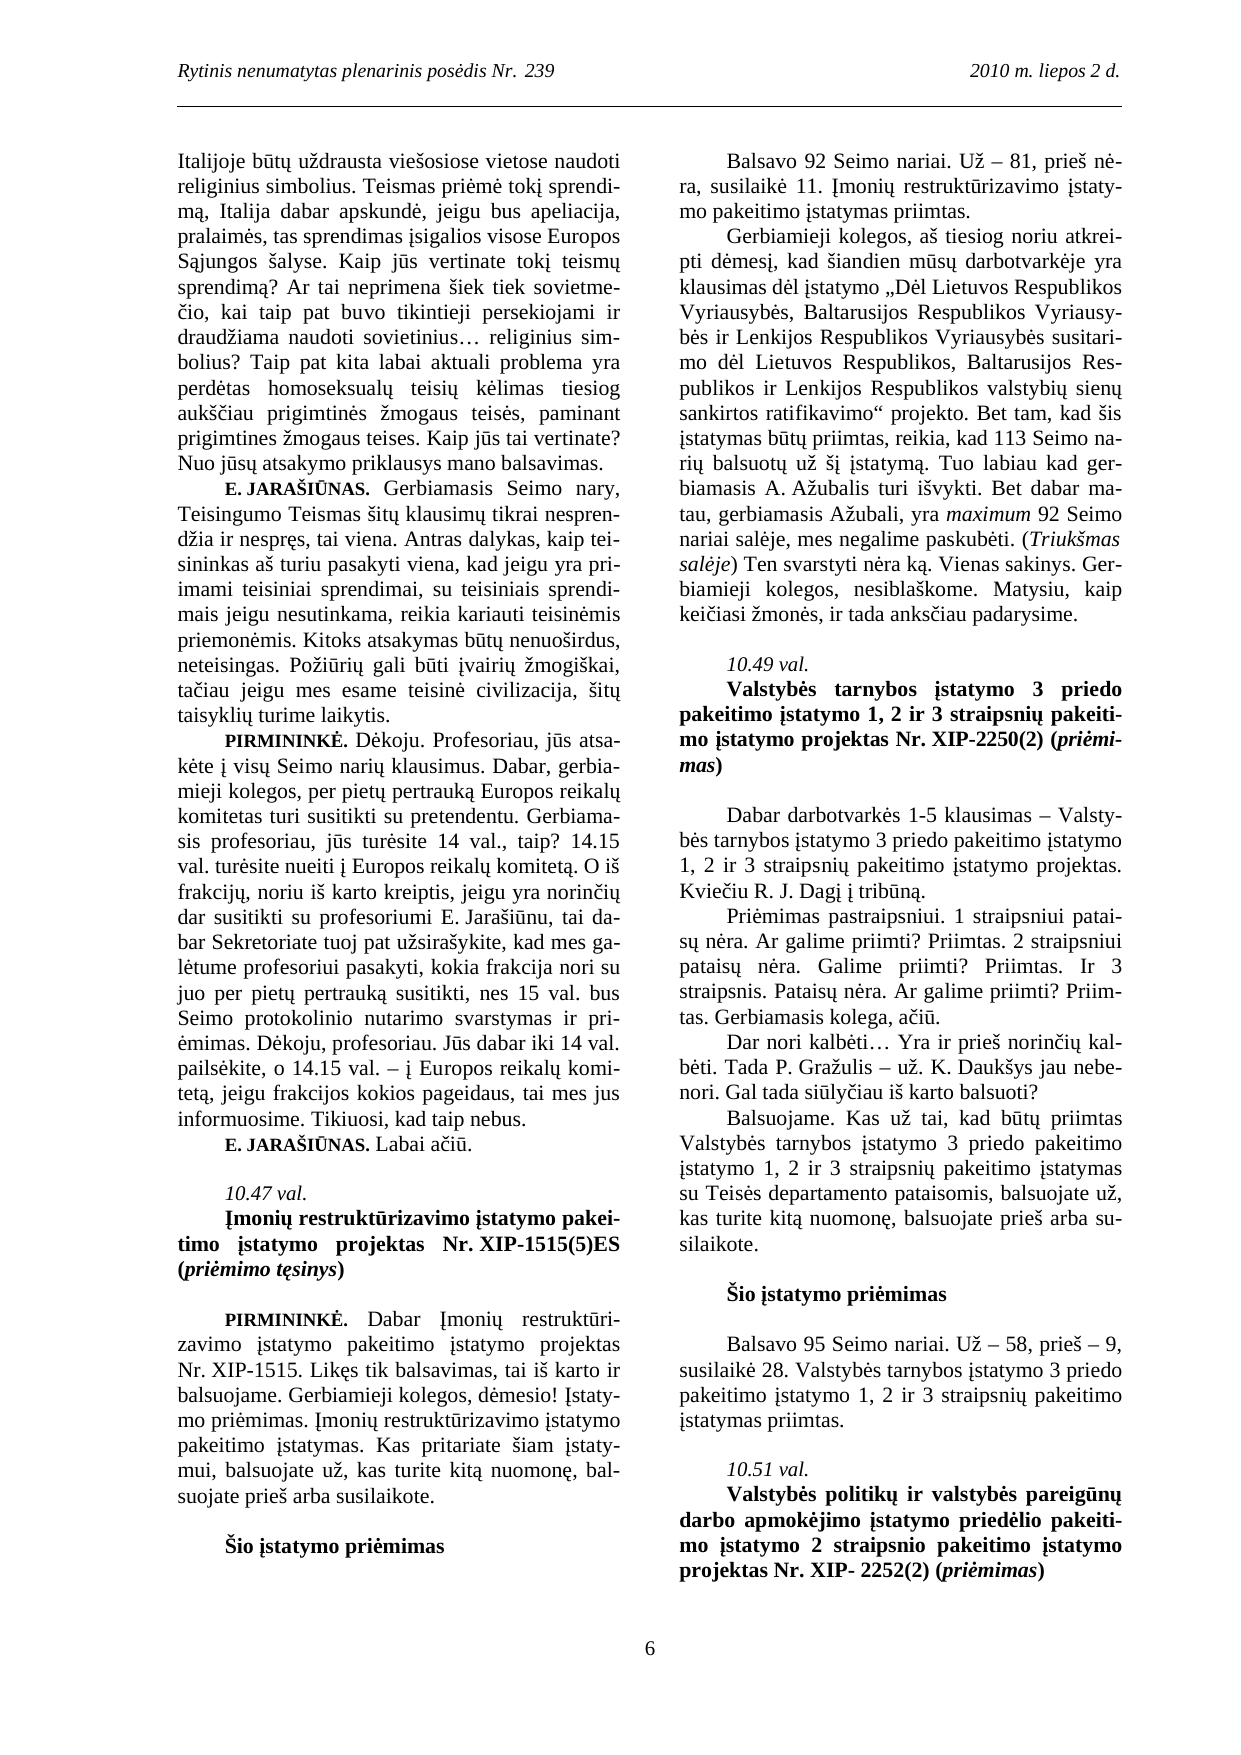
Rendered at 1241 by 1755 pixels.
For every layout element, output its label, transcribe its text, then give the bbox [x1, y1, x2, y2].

text PIRMININKĖ. Dė­ko­ju. Pro­fe­so­riau, jūs at­sa­kė­te į vi­sų Sei­mo na­rių klau­si­mus. Da­bar, ger­bia­mie­ji ko­le­gos, per pie­tų per­trau­ką Eu­ro­pos rei­ka­lų ko­mi­te­tas tu­ri su­si­tik­ti su pre­ten­den­tu. Ger­bia­ma­sis pro­fe­so­riau, jūs tu­rė­si­te 14 val., taip? 14.15 val. tu­rė­si­te nu­ei­ti į Eu­ro­pos rei­ka­lų ko­mi­te­tą. O iš frak­ci­jų, no­riu iš kar­to kreip­tis, jei­gu yra no­rin­čių dar su­si­tik­ti su pro­fe­so­riu­mi E. Ja­ra­šiū­nu, tai da­bar Sek­re­to­ria­te tuoj pat už­si­ra­šy­ki­te, kad mes ga­lė­tu­me pro­fe­so­riui pa­sa­ky­ti, ko­kia frak­ci­ja no­ri su juo per pie­tų per­trau­ką su­si­tik­ti, nes 15 val. bus Sei­mo pro­to­ko­li­nio nu­ta­ri­mo svars­ty­mas ir pri­ėmi­mas. Dė­ko­ju, pro­fe­so­riau. Jūs da­bar iki 14 val. pail­sė­ki­te, o 14.15 val. – į Eu­ro­pos rei­ka­lų ko­mi­te­tą, jei­gu frak­ci­jos ko­kios pa­gei­daus, tai mes jus in­for­muo­si­me. Ti­kiuo­si, kad taip ne­bus. [177, 727, 620, 1131]
text 10.47 val. [224, 1181, 620, 1205]
text 10.49 val. [726, 652, 1122, 676]
text 10.51 val. [726, 1457, 1122, 1481]
text Vals­ty­bės tar­ny­bos įsta­ty­mo 3 prie­do pakei­ti­mo įsta­ty­mo 1, 2 ir 3 straips­nių pa­kei­ti­mo įsta­ty­mo pro­jek­tas Nr. XIP-2250(2) (pri­ėmi­mas) [679, 676, 1122, 777]
text PIRMININKĖ. Da­bar Įmo­nių re­struk­tū­ri­zavimo įsta­ty­mo pa­kei­ti­mo įsta­ty­mo pro­jek­tas Nr. XIP-1515. Li­kęs tik bal­sa­vi­mas, tai iš kar­to ir bal­suo­ja­me. Ger­bia­mie­ji ko­le­gos, dė­me­sio! Įsta­ty­mo pri­ėmi­mas. Įmo­nių re­struk­tū­ri­za­vi­mo įsta­ty­mo pa­kei­ti­mo įsta­ty­mas. Kas pri­ta­ria­te šiam įsta­ty­mui, bal­suo­ja­te už, kas tu­ri­te ki­tą nuo­mo­nę, bal­suo­ja­te prieš ar­ba su­si­lai­ko­te. [177, 1306, 620, 1508]
text Dar no­ri kal­bė­ti… Yra ir prieš no­rin­čių kal­bė­ti. Ta­da P. Gra­žu­lis – už. K. Dauk­šys jau ne­be­no­ri. Gal ta­da siū­ly­čiau iš kar­to bal­suo­ti? [679, 1029, 1122, 1104]
text Šio įsta­ty­mo pri­ėmi­mas [177, 1533, 620, 1558]
text Da­bar dar­bo­tvarkės 1-5 klau­si­mas – Vals­ty­bės tar­ny­bos įsta­ty­mo 3 prie­do pa­kei­ti­mo įsta­ty­mo 1, 2 ir 3 straips­nių pa­kei­ti­mo įsta­ty­mo pro­jek­tas. Kvie­čiu R. J. Da­gį į tri­bū­ną. [679, 802, 1122, 903]
text Šio įsta­ty­mo pri­ėmi­mas [679, 1281, 1122, 1306]
text Pri­ėmi­mas pa­straips­niui. 1 straips­niui pa­tai­sų nė­ra. Ar ga­li­me pri­im­ti? Pri­im­tas. 2 straips­niui pa­tai­sų nė­ra. Ga­li­me pri­im­ti? Pri­im­tas. Ir 3 straips­nis. Pa­tai­sų nė­ra. Ar ga­li­me pri­im­ti? Pri­im­tas. Ger­bia­ma­sis ko­le­ga, ačiū. [679, 903, 1122, 1029]
text E. JARAŠIŪNAS. La­bai ačiū. [177, 1131, 620, 1156]
text Bal­suo­ja­me. Kas už tai, kad bū­tų pri­im­tas Vals­ty­bės tar­ny­bos įsta­ty­mo 3 prie­do pa­kei­ti­mo įsta­ty­mo 1, 2 ir 3 straips­nių pa­kei­ti­mo įsta­ty­mas su Tei­sės de­par­ta­men­to pa­tai­so­mis, bal­suo­ja­te už, kas tu­ri­te ki­tą nuo­mo­nę, bal­suo­ja­te prieš ar­ba su­si­lai­ko­te. [679, 1104, 1122, 1256]
text Ger­bia­mie­ji ko­le­gos, aš tie­siog no­riu at­krei­p­ti dė­me­sį, kad šian­dien mū­sų dar­bo­tvarkėje yra klau­si­mas dėl įsta­ty­mo „Dėl Lie­tu­vos Res­pub­li­kos Vy­riau­sy­bės, Bal­ta­ru­si­jos Res­pub­li­kos Vy­riau­sy­bės ir Len­ki­jos Res­pub­li­kos Vy­riau­sy­bės su­si­ta­ri­mo dėl Lie­tu­vos Res­pub­li­kos, Bal­ta­ru­si­jos Res­pub­li­kos ir Len­ki­jos Res­pub­li­kos vals­ty­bių sie­nų san­kir­tos ra­ti­fi­ka­vi­mo“ pro­jek­to. Bet tam, kad šis įsta­ty­mas bū­tų pri­im­tas, rei­kia, kad 113 Sei­mo na­rių bal­suo­tų už šį įsta­ty­mą. Tuo la­biau kad ger­biama­sis A. Ažu­ba­lis tu­ri iš­vyk­ti. Bet da­bar ma­tau, ger­bia­ma­sis Ažu­ba­li, yra ma­xi­mum 92 Sei­mo na­riai sa­lė­je, mes ne­ga­li­me pas­ku­bė­ti. (Triukš­mas sa­lė­je) Ten svars­ty­ti nė­ra ką. Vie­nas sa­ki­nys. Ger­bia­mie­ji ko­le­gos, ne­si­blaš­ko­me. Ma­ty­siu, kaip kei­čia­si žmo­nės, ir ta­da anks­čiau pa­da­ry­si­me. [679, 223, 1122, 627]
text E. JARAŠIŪNAS. Ger­bia­ma­sis Sei­mo na­ry, Tei­sin­gu­mo Teis­mas ši­tų klau­si­mų tik­rai ne­spren­džia ir ne­spręs, tai vie­na. Ant­ras da­ly­kas, kaip tei­si­nin­kas aš tu­riu pa­sa­ky­ti vie­na, kad jei­gu yra pri­ima­mi tei­si­niai spren­di­mai, su tei­si­niais spren­di­mais jei­gu ne­su­tin­ka­ma, rei­kia ka­riau­ti tei­si­nė­mis prie­mo­nė­mis. Ki­toks at­sa­ky­mas bū­tų ne­nu­ošir­dus, ne­tei­sin­gas. Po­žiū­rių ga­li bū­ti įvai­rių žmo­giš­kai, ta­čiau jei­gu mes esa­me tei­si­nė ci­vi­li­za­ci­ja, ši­tų tai­syk­lių tu­ri­me lai­ky­tis. [177, 475, 620, 727]
text Ita­li­jo­je bū­tų už­draus­ta vie­šo­sio­se vie­to­se nau­do­ti re­li­gi­nius sim­bo­lius. Teis­mas pri­ėmė to­kį spren­di­mą, Ita­li­ja da­bar ap­skun­dė, jei­gu bus ape­lia­ci­ja, pra­lai­mės, tas spren­di­mas įsi­ga­lios vi­so­se Eu­ro­pos Są­jun­gos ša­ly­se. Kaip jūs ver­ti­na­te to­kį teis­mų spren­di­mą? Ar tai ne­pri­me­na šiek tiek so­viet­me­čio, kai taip pat bu­vo ti­kin­tie­ji per­se­kio­ja­mi ir drau­džia­ma nau­do­ti so­vie­ti­nius… re­li­gi­nius sim­bo­lius? Taip pat ki­ta la­bai ak­tu­a­li pro­ble­ma yra per­dė­tas ho­mo­sek­su­a­lų tei­sių kė­li­mas tie­siog aukš­čiau pri­gim­ti­nės žmo­gaus tei­sės, pa­mi­nant pri­gim­ti­nes žmo­gaus tei­ses. Kaip jūs tai ver­ti­na­te? Nuo jū­sų at­sa­ky­mo pri­klau­sys ma­no bal­sa­vi­mas. [177, 148, 620, 475]
text Vals­ty­bės po­li­ti­kų ir vals­ty­bės pa­rei­gū­nų dar­bo ap­mo­kė­ji­mo įsta­ty­mo prie­dė­lio pa­kei­ti­mo įsta­ty­mo 2 straips­nio pa­kei­ti­mo įsta­ty­mo pro­jek­tas Nr. XIP- 2252(2) (pri­ėmi­mas) [679, 1481, 1122, 1582]
text Bal­sa­vo 92 Sei­mo na­riai. Už – 81, prieš nė­ra, su­si­lai­kė 11. Įmo­nių re­struk­tū­ri­za­vi­mo įsta­ty­mo pa­kei­ti­mo įsta­ty­mas pri­im­tas. [679, 148, 1122, 223]
text Bal­sa­vo 95 Sei­mo na­riai. Už – 58, prieš – 9, su­si­lai­kė 28. Vals­ty­bės tar­ny­bos įsta­ty­mo 3 prie­do pa­kei­ti­mo įsta­ty­mo 1, 2 ir 3 straips­nių pa­kei­ti­mo įsta­ty­mas pri­im­tas. [679, 1331, 1122, 1432]
text Įmo­nių re­struk­tū­ri­za­vi­mo įsta­ty­mo pa­kei­ti­mo įsta­ty­mo pro­jek­tas Nr. XIP-1515(5)ES (pri­ėmi­mo tę­si­nys) [177, 1205, 620, 1281]
